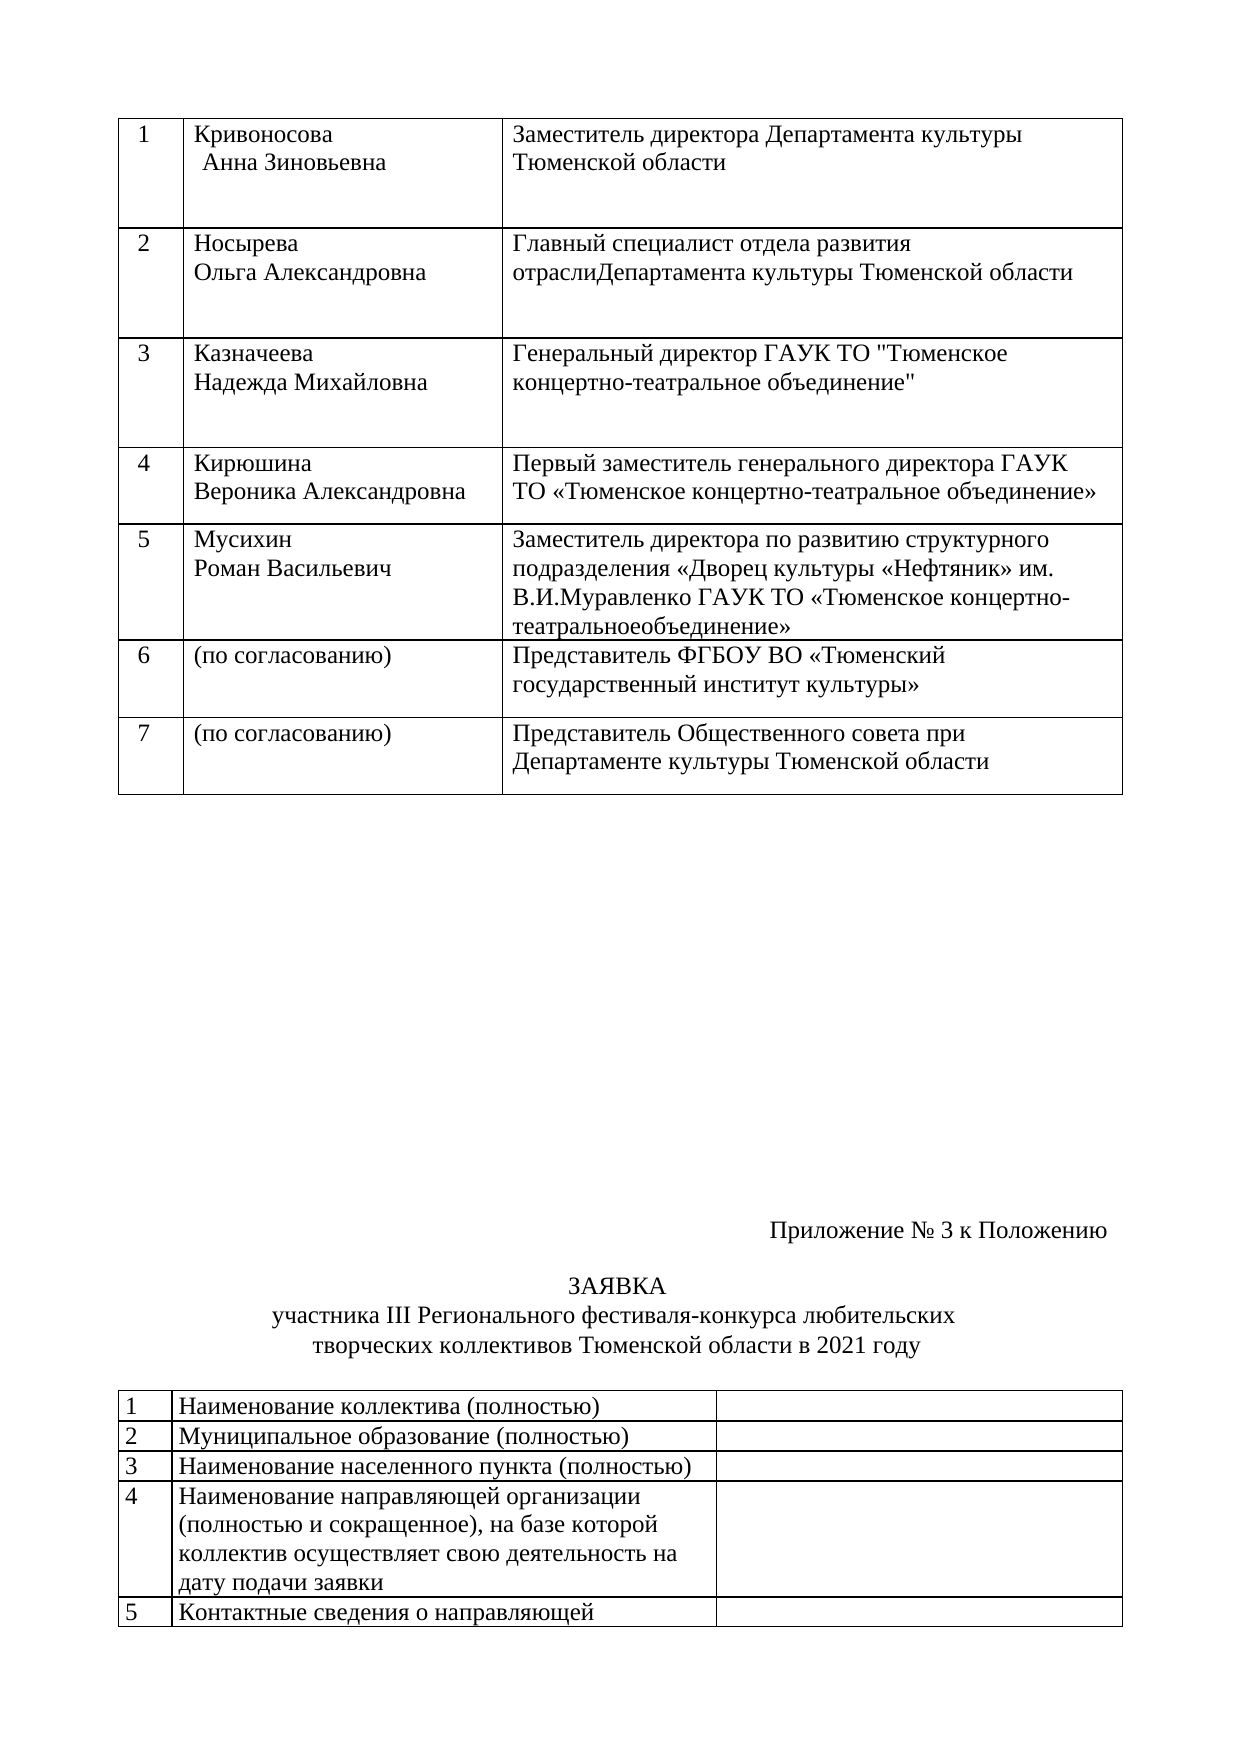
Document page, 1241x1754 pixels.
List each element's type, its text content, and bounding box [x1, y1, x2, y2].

table_cell 5 [119, 1598, 171, 1626]
table_cell 4 [119, 1482, 171, 1596]
table_cell Кирюшина Вероника Александровна [184, 448, 502, 523]
table_cell [717, 1482, 1122, 1596]
text участника III Регионального фестиваля-конкурса любительских [126, 1300, 1107, 1329]
table_cell Заместитель директора по развитию структурного подразделения «Дворец культуры «Нефтяник» им. В.И.Муравленко ГАУК ТО «Тюменское концертно-театральноеобъединение» [503, 525, 1122, 639]
table_cell (по согласованию) [184, 718, 502, 794]
table_cell 1 [119, 119, 183, 227]
table_cell 7 [119, 718, 183, 794]
table_cell 5 [119, 525, 183, 639]
text Приложение № 3 к Положению [126, 1215, 1107, 1243]
table_cell Главный специалист отдела развития отраслиДепартамента культуры Тюменской области [503, 229, 1122, 337]
table_cell 3 [119, 339, 183, 447]
table_cell Казначеева Надежда Михайловна [184, 339, 502, 447]
table_cell (по согласованию) [184, 641, 502, 717]
text творческих коллективов Тюменской области в 2021 году [126, 1330, 1107, 1359]
table_header 1 [119, 1391, 171, 1420]
table_cell Мусихин Роман Васильевич [184, 525, 502, 639]
table_header Наименование коллектива (полностью) [173, 1391, 716, 1420]
table_cell [717, 1422, 1122, 1450]
text ЗАЯВКА [127, 1271, 1107, 1300]
table_cell Представитель Общественного совета при Департаменте культуры Тюменской области [503, 718, 1122, 794]
table_header [717, 1391, 1122, 1420]
table_cell 4 [119, 448, 183, 523]
table_cell 6 [119, 641, 183, 717]
table_cell Генеральный директор ГАУК ТО "Тюменское концертно-театральное объединение" [503, 339, 1122, 447]
table_cell Первый заместитель генерального директора ГАУК ТО «Тюменское концертно-театральное объединение» [503, 448, 1122, 523]
table_cell Контактные сведения о направляющей [173, 1598, 716, 1626]
table_cell Носырева Ольга Александровна [184, 229, 502, 337]
table_cell Наименование направляющей организации (полностью и сокращенное), на базе которой коллектив осуществляет свою деятельность на дату подачи заявки [173, 1482, 716, 1596]
table_cell Представитель ФГБОУ ВО «Тюменский государственный институт культуры» [503, 641, 1122, 717]
table_cell Заместитель директора Департамента культуры Тюменской области [503, 119, 1122, 227]
table_cell 3 [119, 1452, 171, 1480]
table_cell 2 [119, 229, 183, 337]
table_cell [717, 1598, 1122, 1626]
table_cell Кривоносова Анна Зиновьевна [184, 119, 502, 227]
table_cell Муниципальное образование (полностью) [173, 1422, 716, 1450]
table_cell 2 [119, 1422, 171, 1450]
table_cell Наименование населенного пункта (полностью) [173, 1452, 716, 1480]
table_cell [717, 1452, 1122, 1480]
